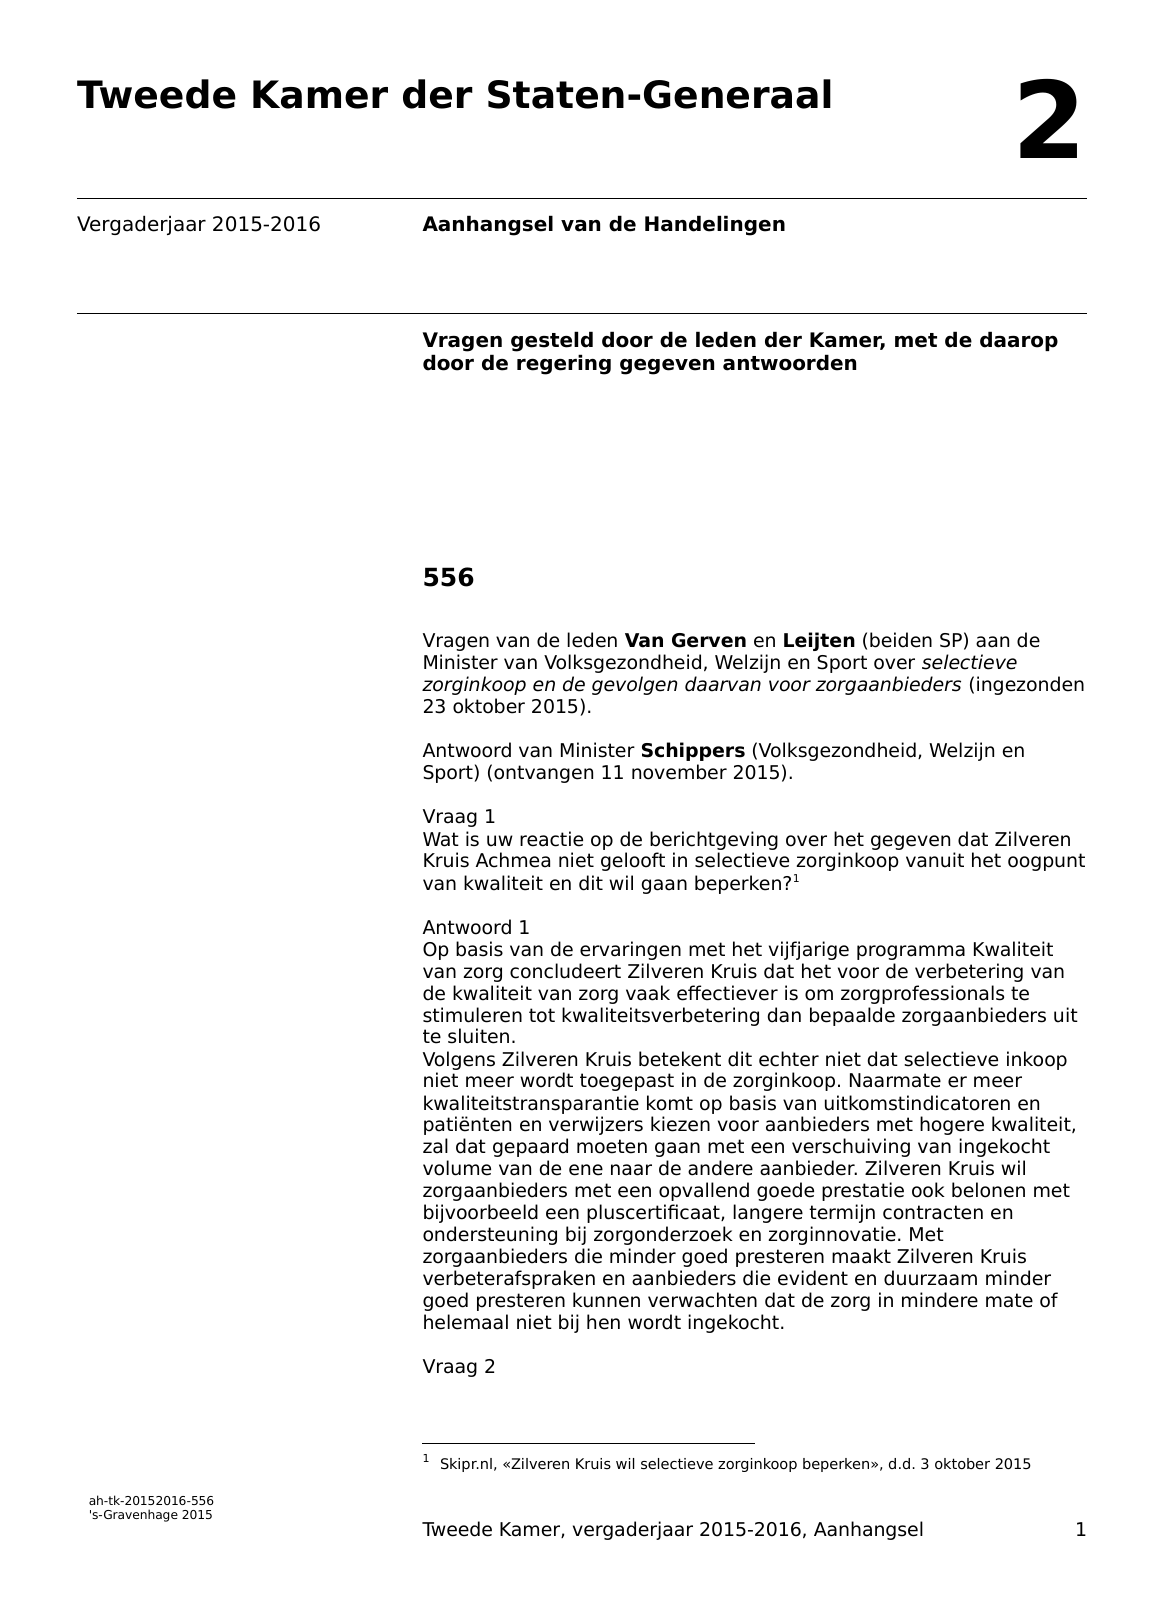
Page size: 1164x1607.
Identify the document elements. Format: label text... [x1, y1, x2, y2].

text Antwoord 1 [422, 917, 1087, 938]
text 556 [422, 563, 1087, 592]
text Wat is uw reactie op de berichtgeving over het gegeven dat Zilveren Kruis Achmea niet gelooft in selectieve zorginkoop vanuit het oogpunt van kwaliteit en dit wil gaan beperken? [422, 828, 1087, 894]
text 's-Gravenhage 2015 [88, 1508, 323, 1522]
table_header Tweede Kamer der Staten-Generaal [77, 59, 886, 198]
text Vragen van de leden Van Gerven en Leijten (beiden SP) aan de Minister van Volksgezondheid, Welzijn en Sport over selectieve zorginkoop en de gevolgen daarvan voor zorgaanbieders (ingezonden 23 oktober 2015). [422, 630, 1087, 718]
text Antwoord van Minister Schippers (Volksgezondheid, Welzijn en Sport) (ontvangen 11 november 2015). [422, 740, 1087, 784]
table_header 2 [886, 59, 1087, 198]
table_cell Vergaderjaar 2015-2016 [77, 199, 422, 313]
text Skipr.nl, «Zilveren Kruis wil selectieve zorginkoop beperken», d.d. 3 oktober 2015 [422, 1452, 1087, 1474]
table_cell Vragen gesteld door de leden der Kamer, met de daarop door de regering gegeven antwoorden [422, 314, 1087, 375]
table_cell Aanhangsel van de Handelingen [422, 199, 1087, 313]
text Volgens Zilveren Kruis betekent dit echter niet dat selectieve inkoop niet meer wordt toegepast in de zorginkoop. Naarmate er meer kwaliteitstransparantie komt op basis van uitkomstindicatoren en patiënten en verwijzers kiezen voor aanbieders met hogere kwaliteit, zal dat gepaard moeten gaan met een verschuiving van ingekocht volume van de ene naar de andere aanbieder. Zilveren Kruis wil zorgaanbieders met een opvallend goede prestatie ook belonen met bijvoorbeeld een pluscertificaat, langere termijn contracten en ondersteuning bij zorgonderzoek en zorginnovatie. Met zorgaanbieders die minder goed presteren maakt Zilveren Kruis verbeterafspraken en aanbieders die evident en duurzaam minder goed presteren kunnen verwachten dat de zorg in mindere mate of helemaal niet bij hen wordt ingekocht. [422, 1048, 1087, 1334]
text Vraag 2 [422, 1356, 1087, 1378]
text Vraag 1 [422, 806, 1087, 828]
text Op basis van de ervaringen met het vijfjarige programma Kwaliteit van zorg concludeert Zilveren Kruis dat het voor de verbetering van de kwaliteit van zorg vaak effectiever is om zorgprofessionals te stimuleren tot kwaliteitsverbetering dan bepaalde zorgaanbieders uit te sluiten. [422, 938, 1087, 1048]
table_cell [77, 314, 422, 375]
text ah-tk-20152016-556 [88, 1494, 323, 1508]
